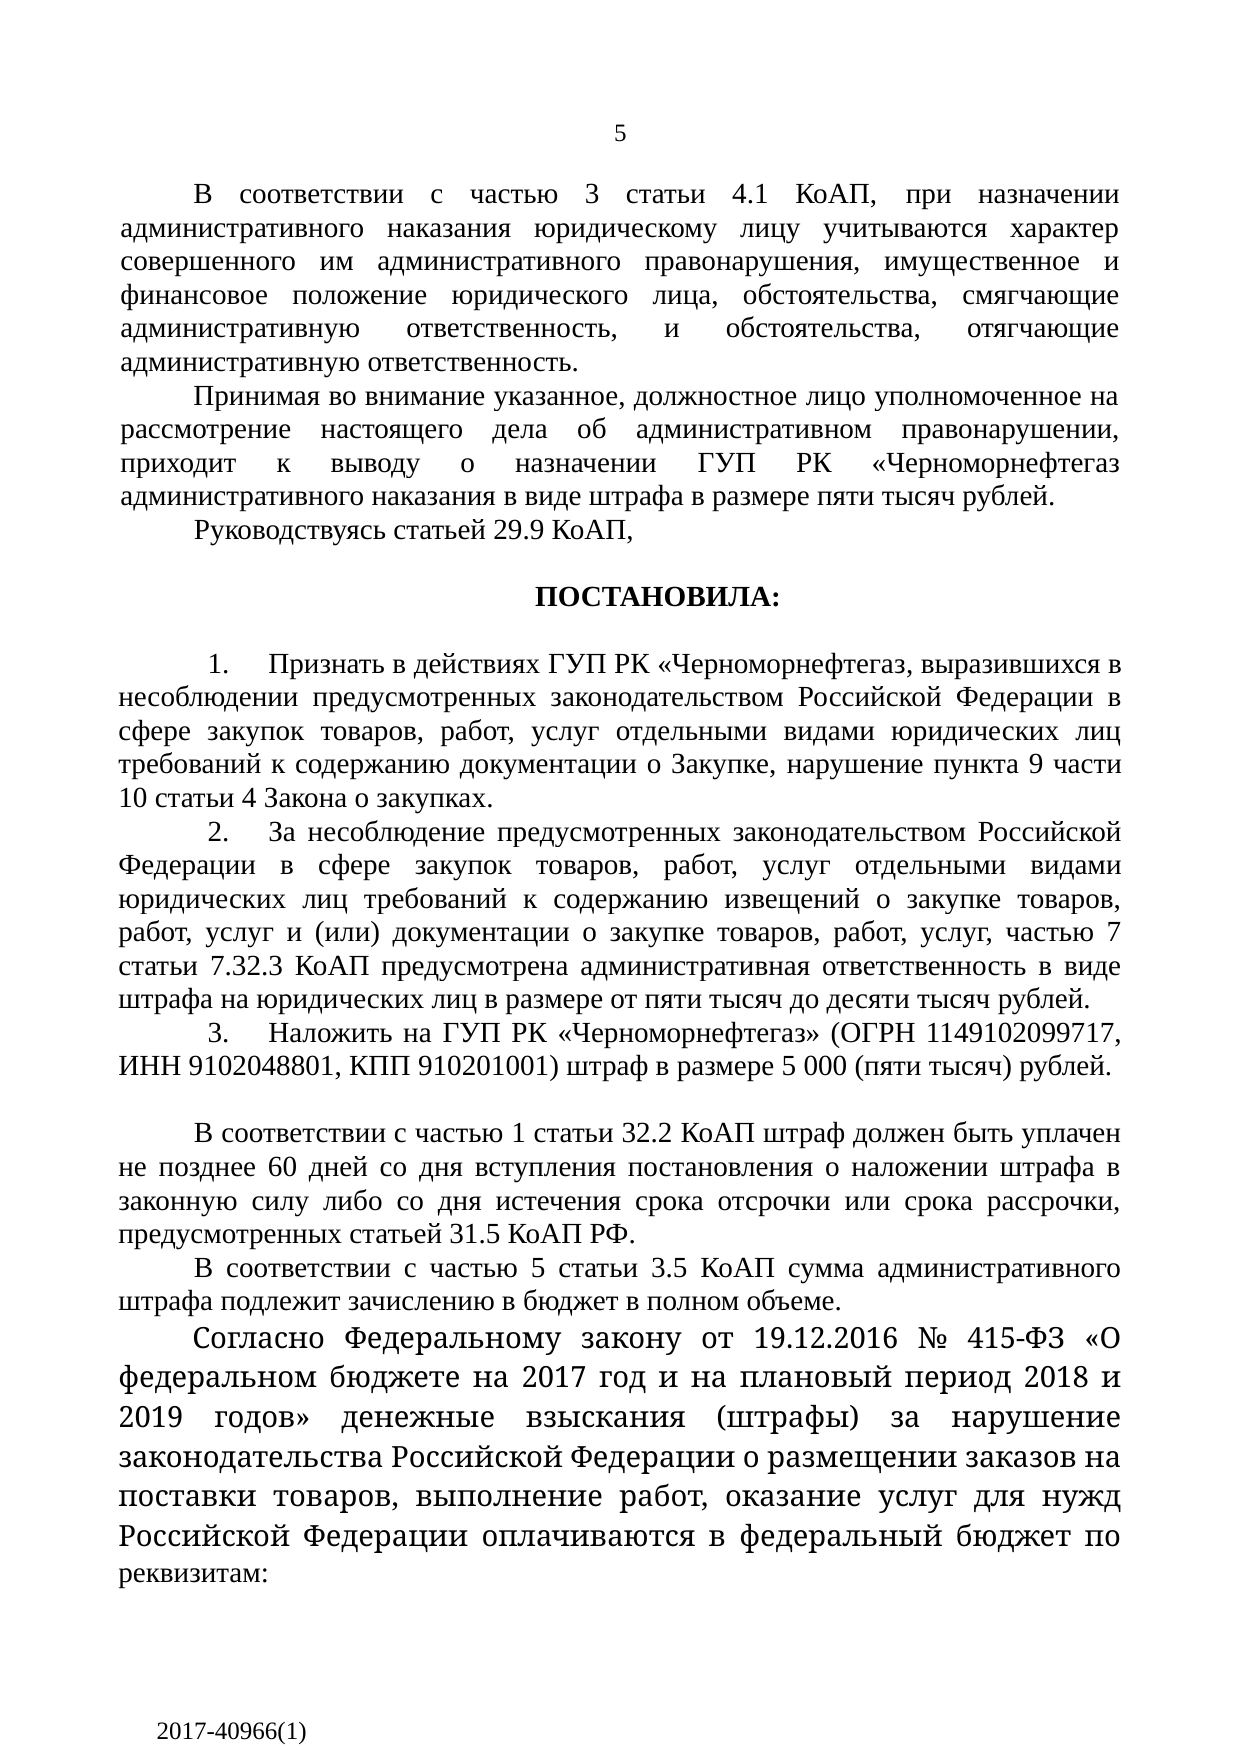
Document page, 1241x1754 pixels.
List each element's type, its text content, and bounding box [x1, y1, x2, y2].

list Признать в действиях ГУП РК «Черноморнефтегаз, выразившихся в несоблюдении предусмотренных законодательством Российской Федерации в сфере закупок товаров, работ, услуг отдельными видами юридических лиц требований к содержанию документации о Закупке, нарушение пункта 9 части 10 статьи 4 Закона о закупках. [118, 646, 1122, 814]
text Принимая во внимание указанное, должностное лицо уполномоченное на рассмотрение настоящего дела об административном правонарушении, приходит к выводу о назначении ГУП РК «Черноморнефтегаз административного наказания в виде штрафа в размере пяти тысяч рублей. [120, 378, 1120, 512]
text В соответствии с частью 3 статьи 4.1 КоАП, при назначении административного наказания юридическому лицу учитываются характер совершенного им административного правонарушения, имущественное и финансовое положение юридического лица, обстоятельства, смягчающие административную ответственность, и обстоятельства, отягчающие административную ответственность. [120, 176, 1120, 378]
list За несоблюдение предусмотренных законодательством Российской Федерации в сфере закупок товаров, работ, услуг отдельными видами юридических лиц требований к содержанию извещений о закупке товаров, работ, услуг и (или) документации о закупке товаров, работ, услуг, частью 7 статьи 7.32.3 КоАП предусмотрена административная ответственность в виде штрафа на юридических лиц в размере от пяти тысяч до десяти тысяч рублей. [118, 814, 1122, 1015]
text Руководствуясь статьей 29.9 КоАП, [118, 512, 1122, 545]
text В соответствии с частью 5 статьи 3.5 КоАП сумма административного штрафа подлежит зачислению в бюджет в полном объеме. [118, 1250, 1122, 1317]
text ПОСТАНОВИЛА: [118, 579, 1122, 612]
list Наложить на ГУП РК «Черноморнефтегаз» (ОГРН 1149102099717, ИНН 9102048801, КПП 910201001) штраф в размере 5 000 (пяти тысяч) рублей. [118, 1015, 1122, 1082]
text Согласно Федеральному закону от 19.12.2016 № 415-ФЗ «О федеральном бюджете на 2017 год и на плановый период 2018 и 2019 годов» денежные взыскания (штрафы) за нарушение законодательства Российской Федерации о размещении заказов на поставки товаров, выполнение работ, оказание услуг для нужд Российской Федерации оплачиваются в федеральный бюджет по реквизитам: [118, 1317, 1122, 1588]
text В соответствии с частью 1 статьи 32.2 КоАП штраф должен быть уплачен не позднее 60 дней со дня вступления постановления о наложении штрафа в законную силу либо со дня истечения срока отсрочки или срока рассрочки, предусмотренных статьей 31.5 КоАП РФ. [118, 1116, 1122, 1250]
